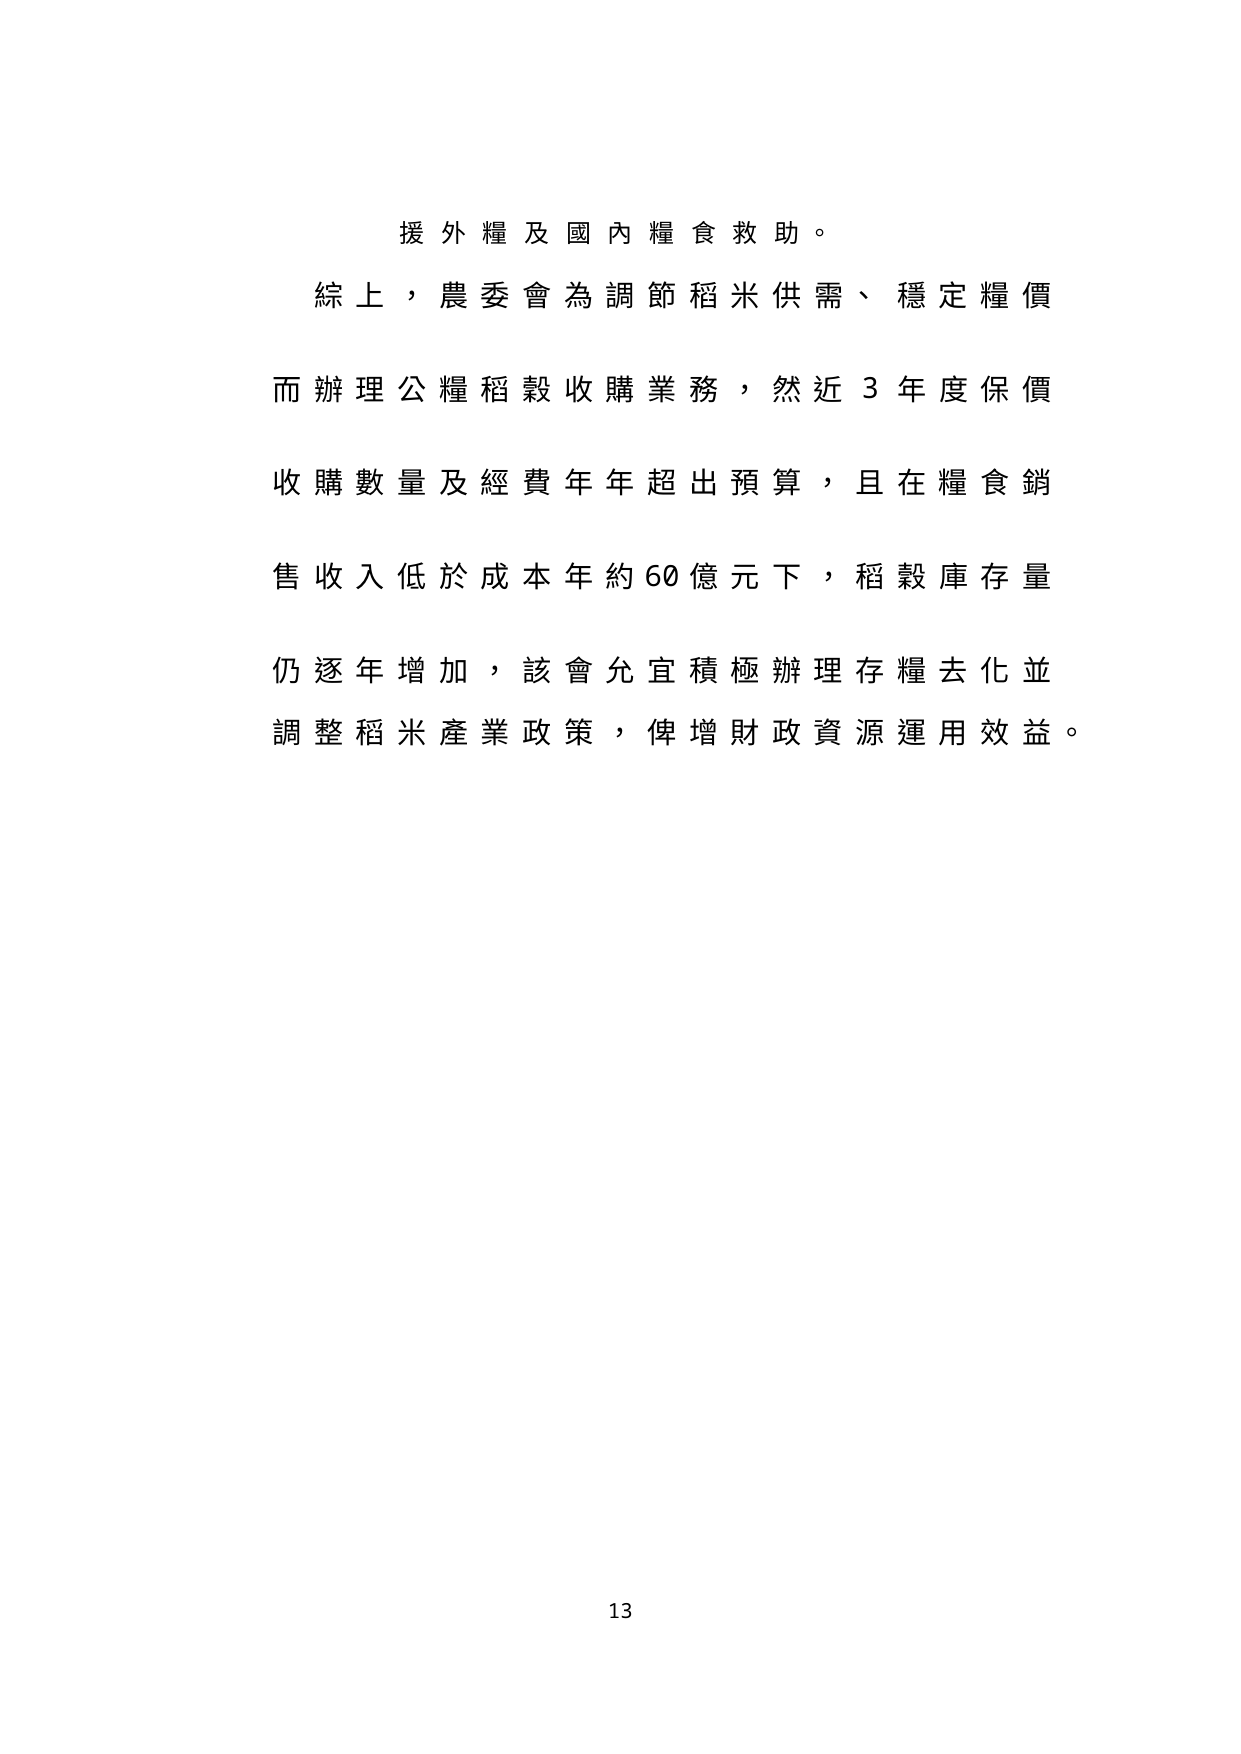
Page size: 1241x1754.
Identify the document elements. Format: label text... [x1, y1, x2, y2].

text 綜上，農委會為調節稻米供需、穩定糧價而辦理公糧稻穀收購業務，然近3年度保價收購數量及經費年年超出預算，且在糧食銷售收入低於成本年約60億元下，稻穀庫存量仍逐年增加，該會允宜積極辦理存糧去化並調整稻米產業政策，俾增財政資源運用效益。 [242, 252, 1058, 752]
text 援外糧及國內糧食救助。 [322, 189, 1058, 252]
